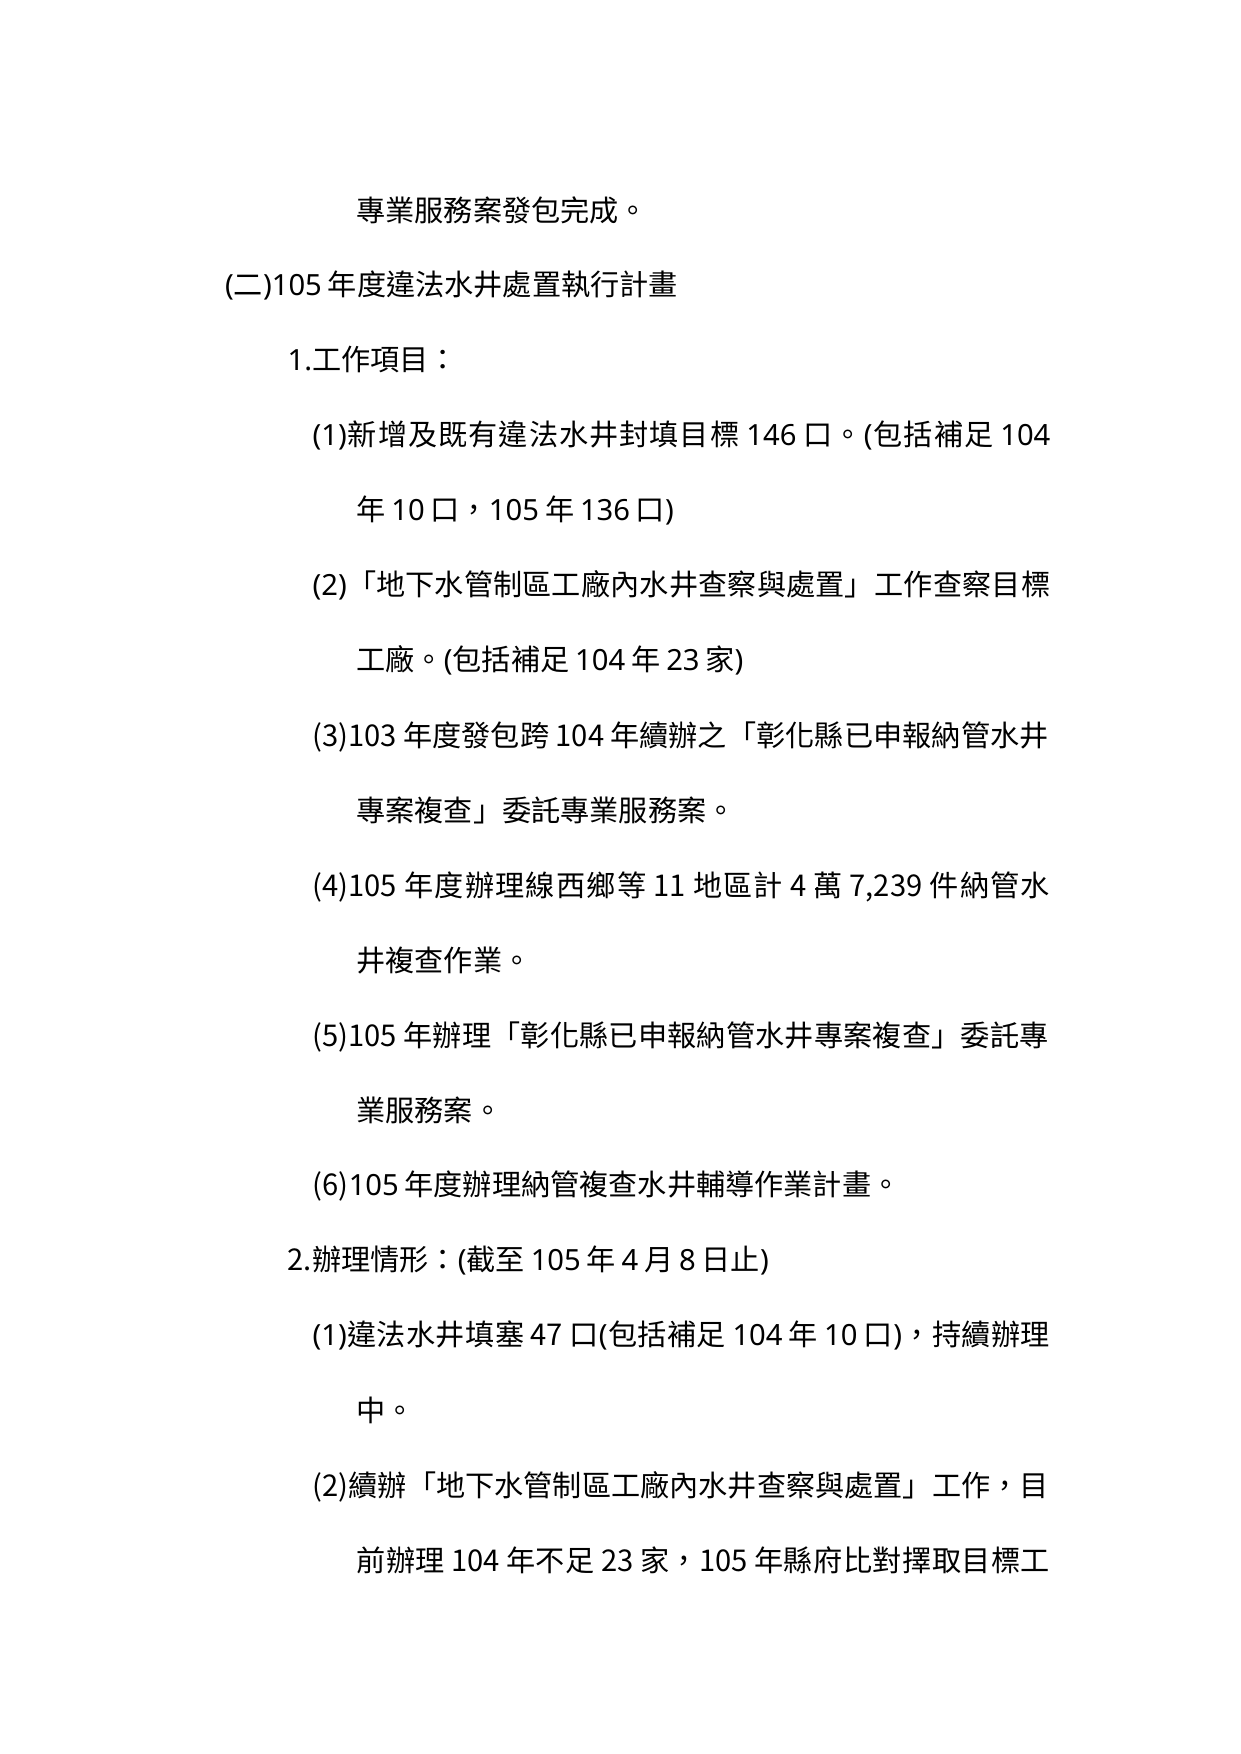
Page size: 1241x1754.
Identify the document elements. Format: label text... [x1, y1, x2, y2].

text (2)續辦「地下水管制區工廠內水井查察與處置」工作，目前辦理104年不足23家，105年縣府比對擇取目標工 [312, 1439, 1050, 1589]
text (二)105年度違法水井處置執行計畫 [225, 239, 1050, 314]
text (3)103年度發包跨104年續辦之「彰化縣已申報納管水井專案複查」委託專業服務案。 [312, 689, 1050, 839]
text (6)105年度辦理納管複查水井輔導作業計畫。 [312, 1139, 1050, 1214]
text (1)違法水井填塞47口(包括補足104年10口)，持續辦理中。 [312, 1289, 1050, 1439]
text 2.辦理情形：(截至105年4月8日止) [287, 1214, 1050, 1289]
text 1.工作項目： [287, 314, 1050, 389]
text (1)新增及既有違法水井封填目標146口。(包括補足104年10口，105年136口) [312, 389, 1050, 539]
text 專業服務案發包完成。 [312, 164, 1050, 239]
text (5)105年辦理「彰化縣已申報納管水井專案複查」委託專業服務案。 [312, 989, 1050, 1139]
text (4)105年度辦理線西鄉等11地區計4萬7,239件納管水井複查作業。 [312, 839, 1050, 989]
text (2)「地下水管制區工廠內水井查察與處置」工作查察目標工廠。(包括補足104年23家) [312, 539, 1050, 689]
